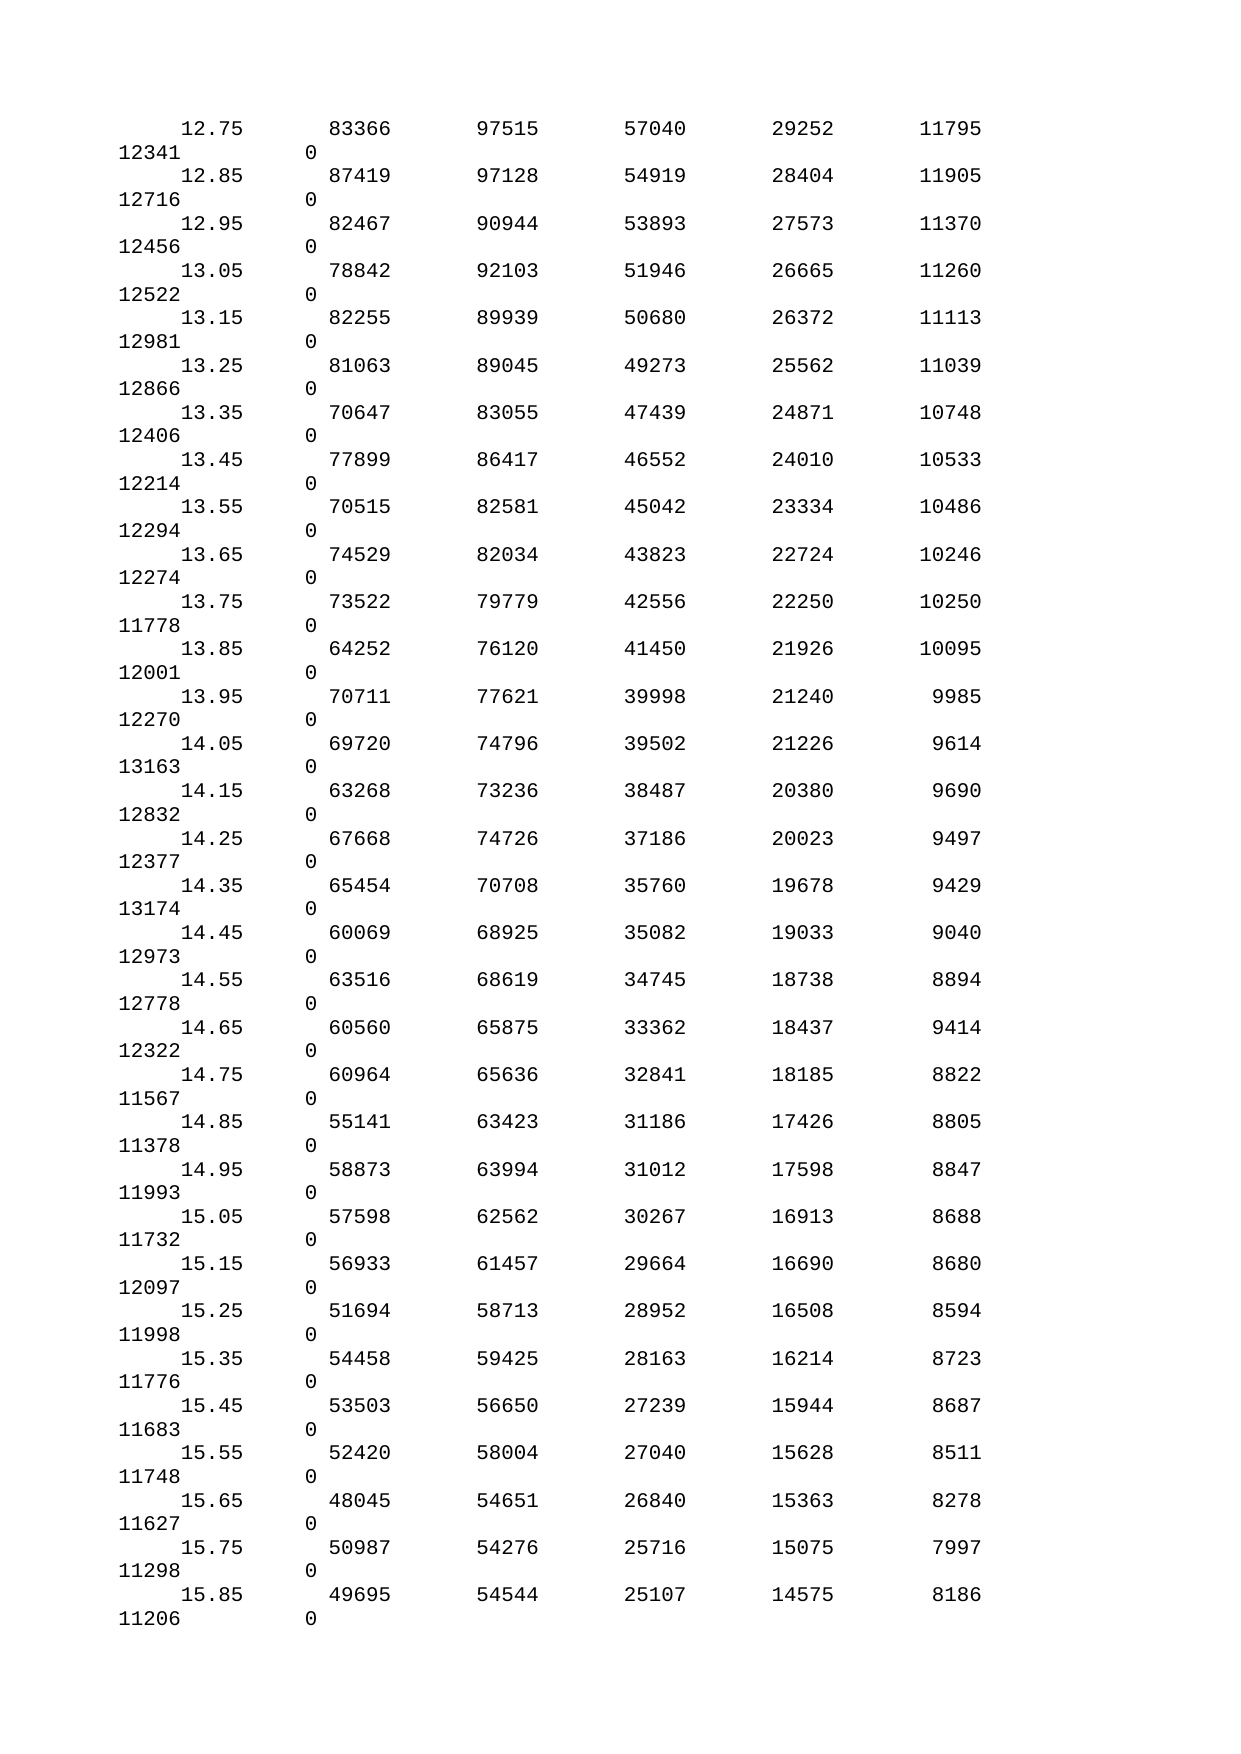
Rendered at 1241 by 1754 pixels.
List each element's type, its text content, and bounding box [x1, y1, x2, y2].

text 15.75 50987 54276 25716 15075 7997 11298 0 [118, 1537, 1122, 1584]
text 15.55 52420 58004 27040 15628 8511 11748 0 [118, 1442, 1122, 1489]
text 13.75 73522 79779 42556 22250 10250 11778 0 [118, 591, 1122, 638]
text 12.85 87419 97128 54919 28404 11905 12716 0 [118, 165, 1122, 213]
text 15.15 56933 61457 29664 16690 8680 12097 0 [118, 1253, 1122, 1300]
text 14.05 69720 74796 39502 21226 9614 13163 0 [118, 733, 1122, 780]
text 14.85 55141 63423 31186 17426 8805 11378 0 [118, 1111, 1122, 1158]
text 13.25 81063 89045 49273 25562 11039 12866 0 [118, 354, 1122, 402]
text 14.95 58873 63994 31012 17598 8847 11993 0 [118, 1158, 1122, 1206]
text 15.45 53503 56650 27239 15944 8687 11683 0 [118, 1395, 1122, 1442]
text 14.45 60069 68925 35082 19033 9040 12973 0 [118, 922, 1122, 969]
text 13.05 78842 92103 51946 26665 11260 12522 0 [118, 260, 1122, 307]
text 13.55 70515 82581 45042 23334 10486 12294 0 [118, 496, 1122, 544]
text 15.85 49695 54544 25107 14575 8186 11206 0 [118, 1584, 1122, 1631]
text 15.05 57598 62562 30267 16913 8688 11732 0 [118, 1206, 1122, 1253]
text 13.35 70647 83055 47439 24871 10748 12406 0 [118, 402, 1122, 449]
text 13.65 74529 82034 43823 22724 10246 12274 0 [118, 544, 1122, 591]
text 14.15 63268 73236 38487 20380 9690 12832 0 [118, 780, 1122, 827]
text 15.35 54458 59425 28163 16214 8723 11776 0 [118, 1348, 1122, 1395]
text 12.75 83366 97515 57040 29252 11795 12341 0 [118, 118, 1122, 165]
text 12.95 82467 90944 53893 27573 11370 12456 0 [118, 213, 1122, 260]
text 15.25 51694 58713 28952 16508 8594 11998 0 [118, 1300, 1122, 1348]
text 13.95 70711 77621 39998 21240 9985 12270 0 [118, 686, 1122, 733]
text 14.25 67668 74726 37186 20023 9497 12377 0 [118, 827, 1122, 875]
text 14.65 60560 65875 33362 18437 9414 12322 0 [118, 1017, 1122, 1064]
text 13.15 82255 89939 50680 26372 11113 12981 0 [118, 307, 1122, 354]
text 14.35 65454 70708 35760 19678 9429 13174 0 [118, 875, 1122, 922]
text 14.55 63516 68619 34745 18738 8894 12778 0 [118, 969, 1122, 1017]
text 15.65 48045 54651 26840 15363 8278 11627 0 [118, 1489, 1122, 1537]
text 13.85 64252 76120 41450 21926 10095 12001 0 [118, 638, 1122, 686]
text 14.75 60964 65636 32841 18185 8822 11567 0 [118, 1064, 1122, 1111]
text 13.45 77899 86417 46552 24010 10533 12214 0 [118, 449, 1122, 496]
